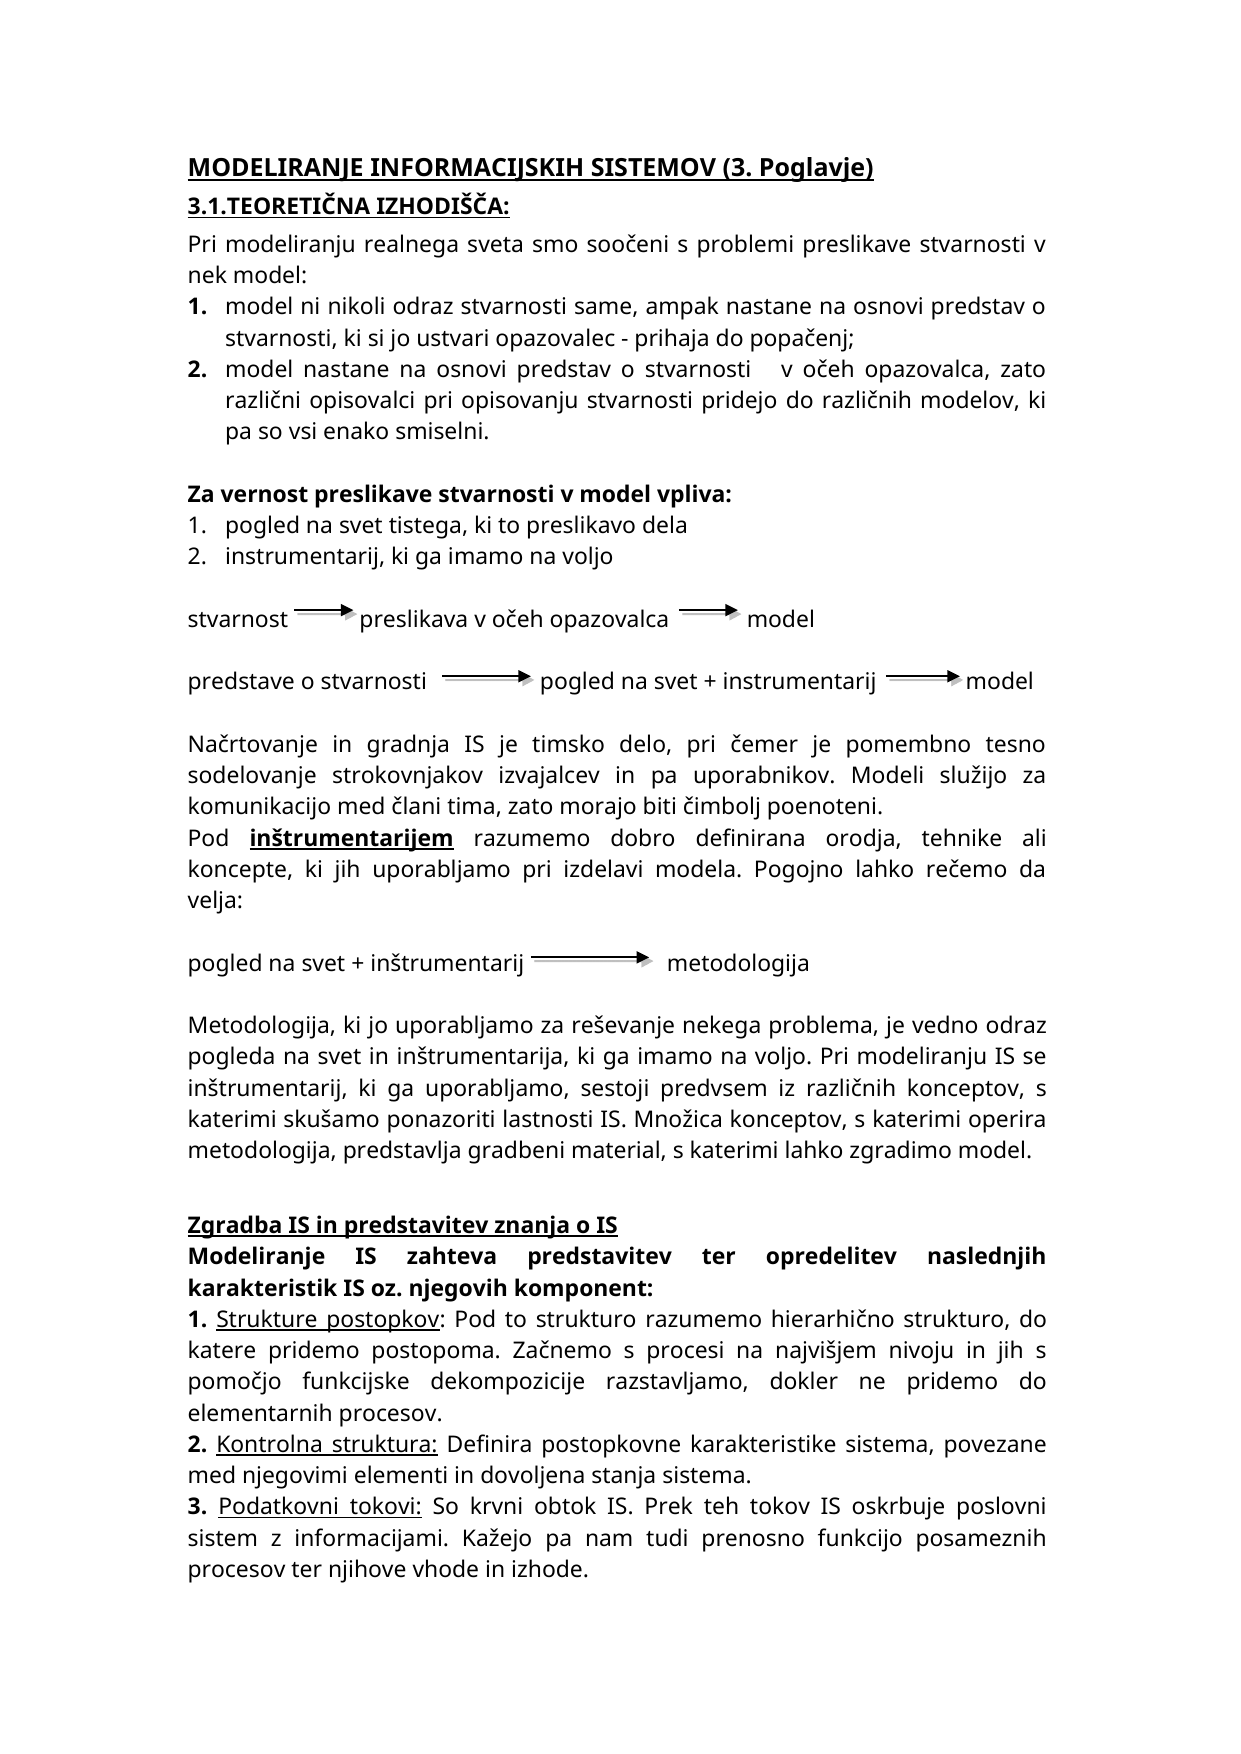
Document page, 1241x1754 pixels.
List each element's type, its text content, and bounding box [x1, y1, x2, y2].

list model ni nikoli odraz stvarnosti same, ampak nastane na osnovi predstav o stvarnosti, ki si jo ustvari opazovalec - prihaja do popačenj; [187, 290, 1047, 353]
text 1. Strukture postopkov: Pod to strukturo razumemo hierarhično strukturo, do katere pridemo postopoma. Začnemo s procesi na najvišjem nivoju in jih s pomočjo funkcijske dekompozicije razstavljamo, dokler ne pridemo do elementarnih procesov. [187, 1303, 1047, 1428]
text stvarnost preslikava v očeh opazovalca model [187, 603, 1047, 634]
text 2. Kontrolna struktura: Definira postopkovne karakteristike sistema, povezane med njegovimi elementi in dovoljena stanja sistema. [187, 1428, 1047, 1490]
text 3.1.TEORETIČNA IZHODIŠČA: [187, 190, 1047, 222]
text Pod inštrumentarijem razumemo dobro definirana orodja, tehnike ali koncepte, ki jih uporabljamo pri izdelavi modela. Pogojno lahko rečemo da velja: [187, 822, 1047, 915]
text Načrtovanje in gradnja IS je timsko delo, pri čemer je pomembno tesno sodelovanje strokovnjakov izvajalcev in pa uporabnikov. Modeli služijo za komunikacijo med člani tima, zato morajo biti čimbolj poenoteni. [187, 728, 1047, 822]
text Za vernost preslikave stvarnosti v model vpliva: [187, 478, 1047, 509]
text MODELIRANJE INFORMACIJSKIH SISTEMOV (3. Poglavje) [187, 150, 1047, 184]
text 3. Podatkovni tokovi: So krvni obtok IS. Prek teh tokov IS oskrbuje poslovni sistem z informacijami. Kažejo pa nam tudi prenosno funkcijo posameznih procesov ter njihove vhode in izhode. [187, 1490, 1047, 1584]
text Pri modeliranju realnega sveta smo soočeni s problemi preslikave stvarnosti v nek model: [187, 228, 1047, 290]
list instrumentarij, ki ga imamo na voljo [187, 540, 1047, 572]
subtitle Zgradba IS in predstavitev znanja o IS [187, 1209, 1047, 1240]
text pogled na svet + inštrumentarij metodologija [187, 947, 1047, 978]
text predstave o stvarnosti pogled na svet + instrumentarij model [187, 665, 1047, 697]
text Modeliranje IS zahteva predstavitev ter opredelitev naslednjih karakteristik IS oz. njegovih komponent: [187, 1240, 1047, 1303]
list model nastane na osnovi predstav o stvarnosti v očeh opazovalca, zato različni opisovalci pri opisovanju stvarnosti pridejo do različnih modelov, ki pa so vsi enako smiselni. [187, 353, 1047, 447]
text Metodologija, ki jo uporabljamo za reševanje nekega problema, je vedno odraz pogleda na svet in inštrumentarija, ki ga imamo na voljo. Pri modeliranju IS se inštrumentarij, ki ga uporabljamo, sestoji predvsem iz različnih konceptov, s katerimi skušamo ponazoriti lastnosti IS. Množica konceptov, s katerimi operira metodologija, predstavlja gradbeni material, s katerimi lahko zgradimo model. [187, 1009, 1047, 1165]
list pogled na svet tistega, ki to preslikavo dela [187, 509, 1047, 540]
